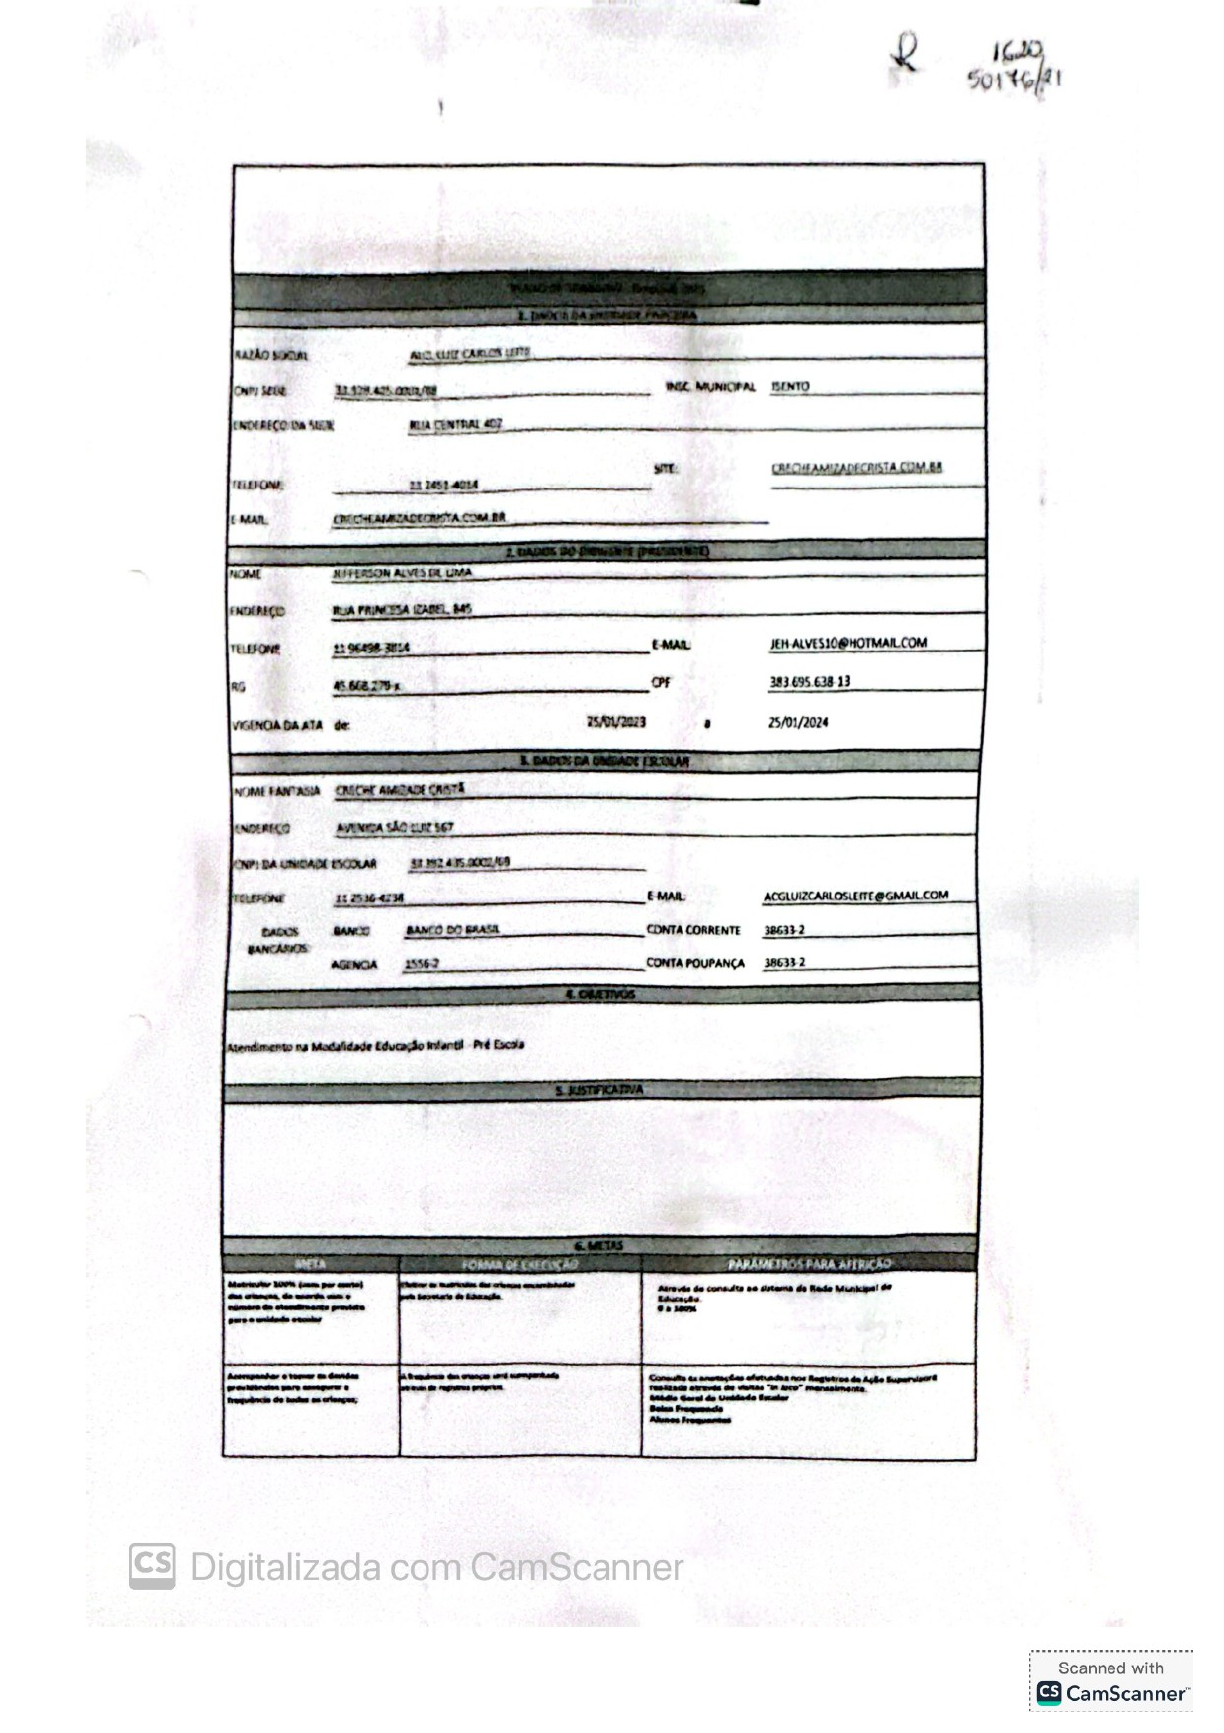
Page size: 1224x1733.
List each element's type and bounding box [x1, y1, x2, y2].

picture [85, 0, 1193, 1712]
